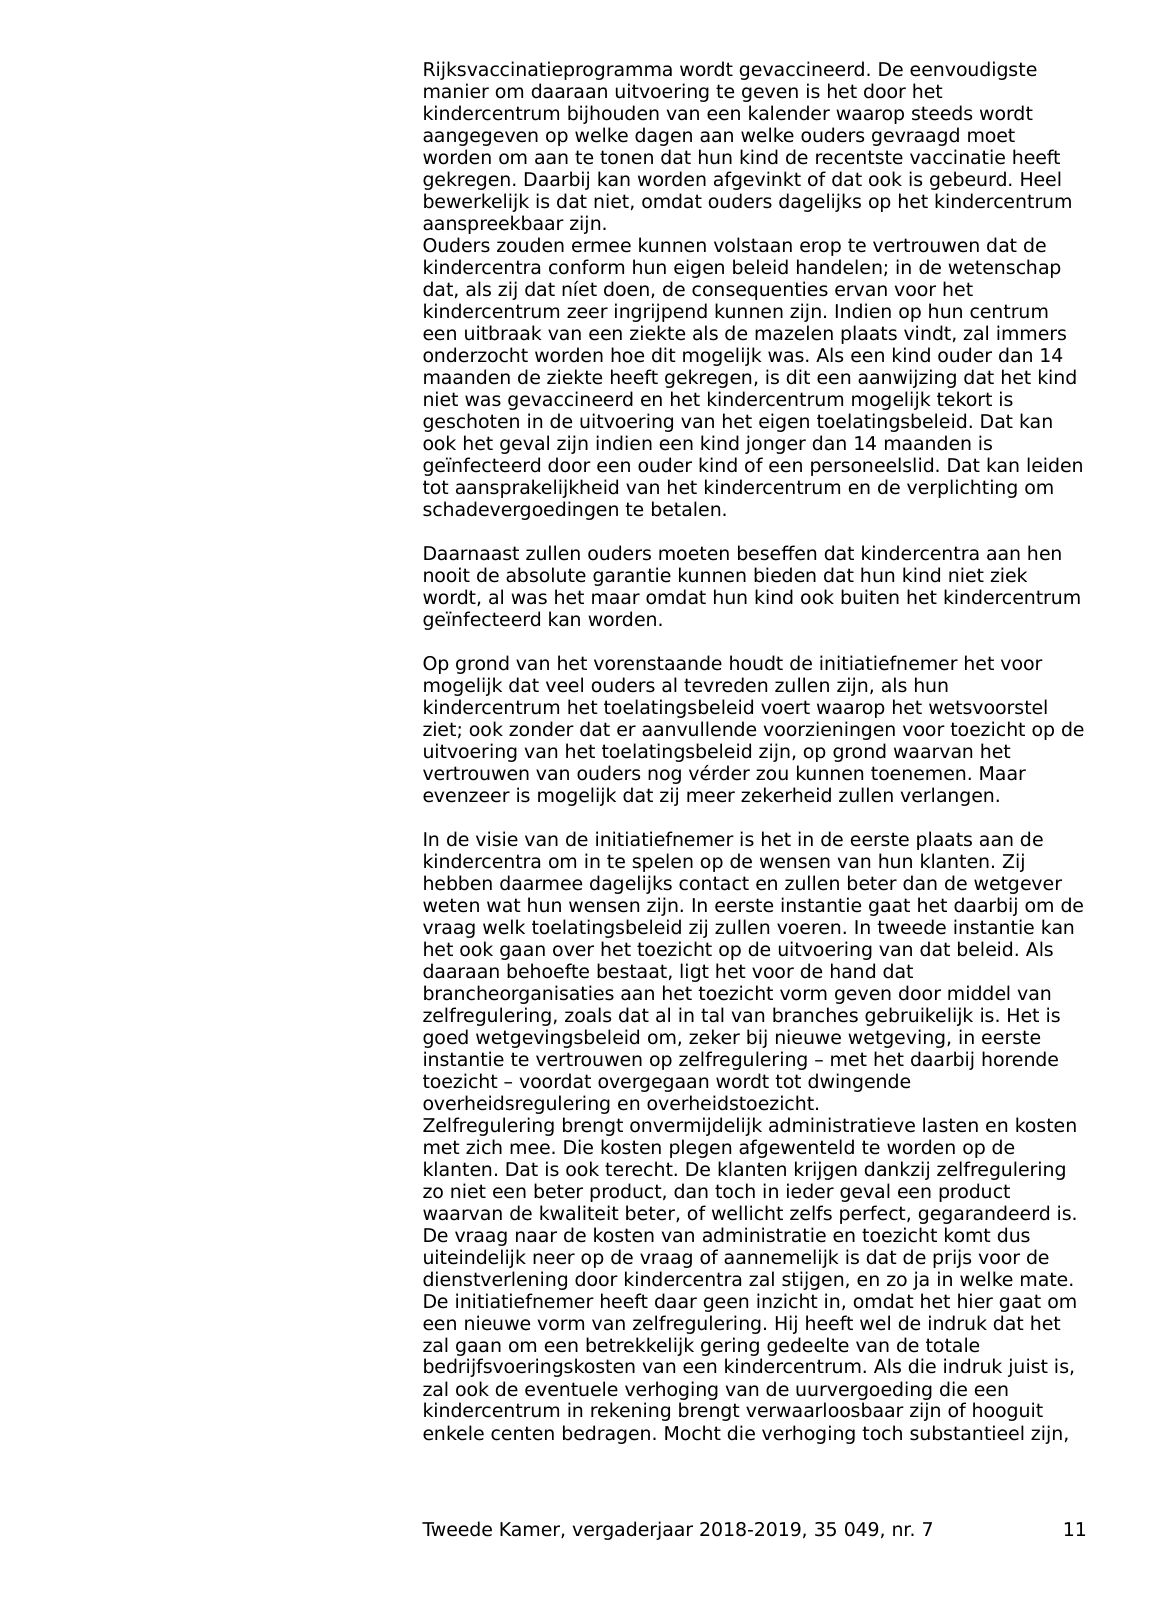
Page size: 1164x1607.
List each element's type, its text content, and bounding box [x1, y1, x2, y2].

text Rijksvaccinatieprogramma wordt gevaccineerd. De eenvoudigste manier om daaraan uitvoering te geven is het door het kindercentrum bijhouden van een kalender waarop steeds wordt aangegeven op welke dagen aan welke ouders gevraagd moet worden om aan te tonen dat hun kind de recentste vaccinatie heeft gekregen. Daarbij kan worden afgevinkt of dat ook is gebeurd. Heel bewerkelijk is dat niet, omdat ouders dagelijks op het kindercentrum aanspreekbaar zijn. [422, 59, 1087, 235]
text Zelfregulering brengt onvermijdelijk administratieve lasten en kosten met zich mee. Die kosten plegen afgewenteld te worden op de klanten. Dat is ook terecht. De klanten krijgen dankzij zelfregulering zo niet een beter product, dan toch in ieder geval een product waarvan de kwaliteit beter, of wellicht zelfs perfect, gegarandeerd is. De vraag naar de kosten van administratie en toezicht komt dus uiteindelijk neer op de vraag of aannemelijk is dat de prijs voor de dienstverlening door kindercentra zal stijgen, en zo ja in welke mate. De initiatiefnemer heeft daar geen inzicht in, omdat het hier gaat om een nieuwe vorm van zelfregulering. Hij heeft wel de indruk dat het zal gaan om een betrekkelijk gering gedeelte van de totale bedrijfsvoeringskosten van een kindercentrum. Als die indruk juist is, zal ook de eventuele verhoging van de uurvergoeding die een kindercentrum in rekening brengt verwaarloosbaar zijn of hooguit enkele centen bedragen. Mocht die verhoging toch substantieel zijn, [422, 1115, 1087, 1444]
text Op grond van het vorenstaande houdt de initiatiefnemer het voor mogelijk dat veel ouders al tevreden zullen zijn, als hun kindercentrum het toelatingsbeleid voert waarop het wetsvoorstel ziet; ook zonder dat er aanvullende voorzieningen voor toezicht op de uitvoering van het toelatingsbeleid zijn, op grond waarvan het vertrouwen van ouders nog vérder zou kunnen toenemen. Maar evenzeer is mogelijk dat zij meer zekerheid zullen verlangen. [422, 653, 1087, 807]
text In de visie van de initiatiefnemer is het in de eerste plaats aan de kindercentra om in te spelen op de wensen van hun klanten. Zij hebben daarmee dagelijks contact en zullen beter dan de wetgever weten wat hun wensen zijn. In eerste instantie gaat het daarbij om de vraag welk toelatingsbeleid zij zullen voeren. In tweede instantie kan het ook gaan over het toezicht op de uitvoering van dat beleid. Als daaraan behoefte bestaat, ligt het voor de hand dat brancheorganisaties aan het toezicht vorm geven door middel van zelfregulering, zoals dat al in tal van branches gebruikelijk is. Het is goed wetgevingsbeleid om, zeker bij nieuwe wetgeving, in eerste instantie te vertrouwen op zelfregulering – met het daarbij horende toezicht – voordat overgegaan wordt tot dwingende overheidsregulering en overheidstoezicht. [422, 829, 1087, 1115]
text Ouders zouden ermee kunnen volstaan erop te vertrouwen dat de kindercentra conform hun eigen beleid handelen; in de wetenschap dat, als zij dat níet doen, de consequenties ervan voor het kindercentrum zeer ingrijpend kunnen zijn. Indien op hun centrum een uitbraak van een ziekte als de mazelen plaats vindt, zal immers onderzocht worden hoe dit mogelijk was. Als een kind ouder dan 14 maanden de ziekte heeft gekregen, is dit een aanwijzing dat het kind niet was gevaccineerd en het kindercentrum mogelijk tekort is geschoten in de uitvoering van het eigen toelatingsbeleid. Dat kan ook het geval zijn indien een kind jonger dan 14 maanden is geïnfecteerd door een ouder kind of een personeelslid. Dat kan leiden tot aansprakelijkheid van het kindercentrum en de verplichting om schadevergoedingen te betalen. [422, 235, 1087, 521]
text Daarnaast zullen ouders moeten beseffen dat kindercentra aan hen nooit de absolute garantie kunnen bieden dat hun kind niet ziek wordt, al was het maar omdat hun kind ook buiten het kindercentrum geïnfecteerd kan worden. [422, 543, 1087, 631]
